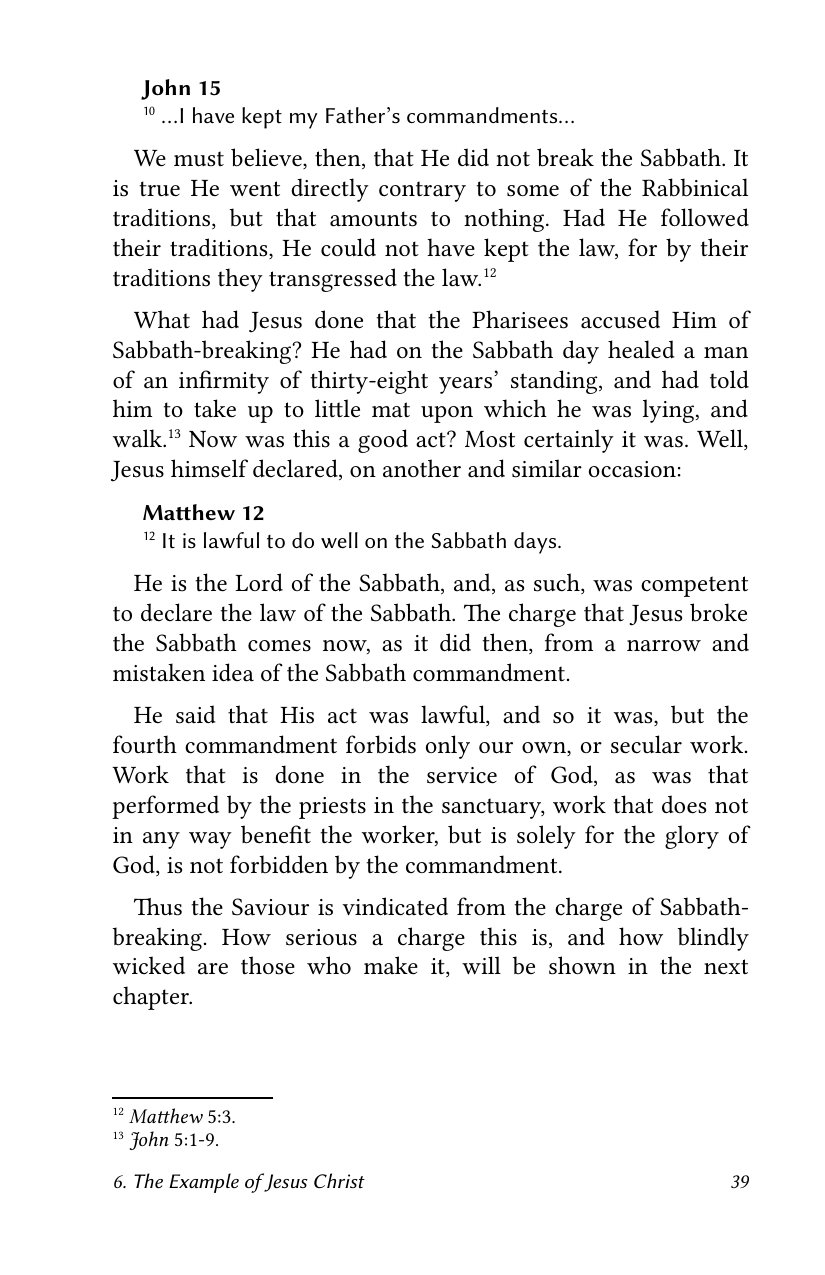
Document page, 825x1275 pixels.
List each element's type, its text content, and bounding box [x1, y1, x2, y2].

text Matthew 12 [142, 500, 750, 526]
text 12 It is lawful to do well on the Sabbath days. [142, 528, 720, 554]
text He is the Lord of the Sabbath, and, as such, was competent to declare the law of the Sabbath. The charge that Jesus broke the Sabbath comes now, as it did then, from a narrow and mistaken idea of the Sabbath commandment. [112, 569, 750, 688]
text John 15 [142, 75, 750, 101]
text John 5:1-9. [112, 1128, 750, 1152]
text Thus the Saviour is vindicated from the charge of Sabbath-breaking. How serious a charge this is, and how blindly wicked are those who make it, will be shown in the next chapter. [112, 893, 750, 1011]
text He said that His act was lawful, and so it was, but the fourth commandment forbids only our own, or secular work. Work that is done in the service of God, as was that performed by the priests in the sanctuary, work that does not in any way benefit the worker, but is solely for the glory of God, is not forbidden by the commandment. [112, 701, 750, 879]
text What had Jesus done that the Pharisees accused Him of Sabbath-breaking? He had on the Sabbath day healed a man of an infirmity of thirty-eight years’ standing, and had told him to take up to little mat upon which he was lying, and walk. Now was this a good act? Most certainly it was. Well, Jesus himself declared, on another and similar occasion: [112, 306, 750, 484]
text 10 ...I have kept my Father’s commandments... [142, 103, 720, 129]
text We must believe, then, that He did not break the Sabbath. It is true He went directly contrary to some of the Rabbinical traditions, but that amounts to nothing. Had He followed their traditions, He could not have kept the law, for by their traditions they transgressed the law. [112, 144, 750, 292]
text Matthew 5:3. [112, 1104, 750, 1128]
